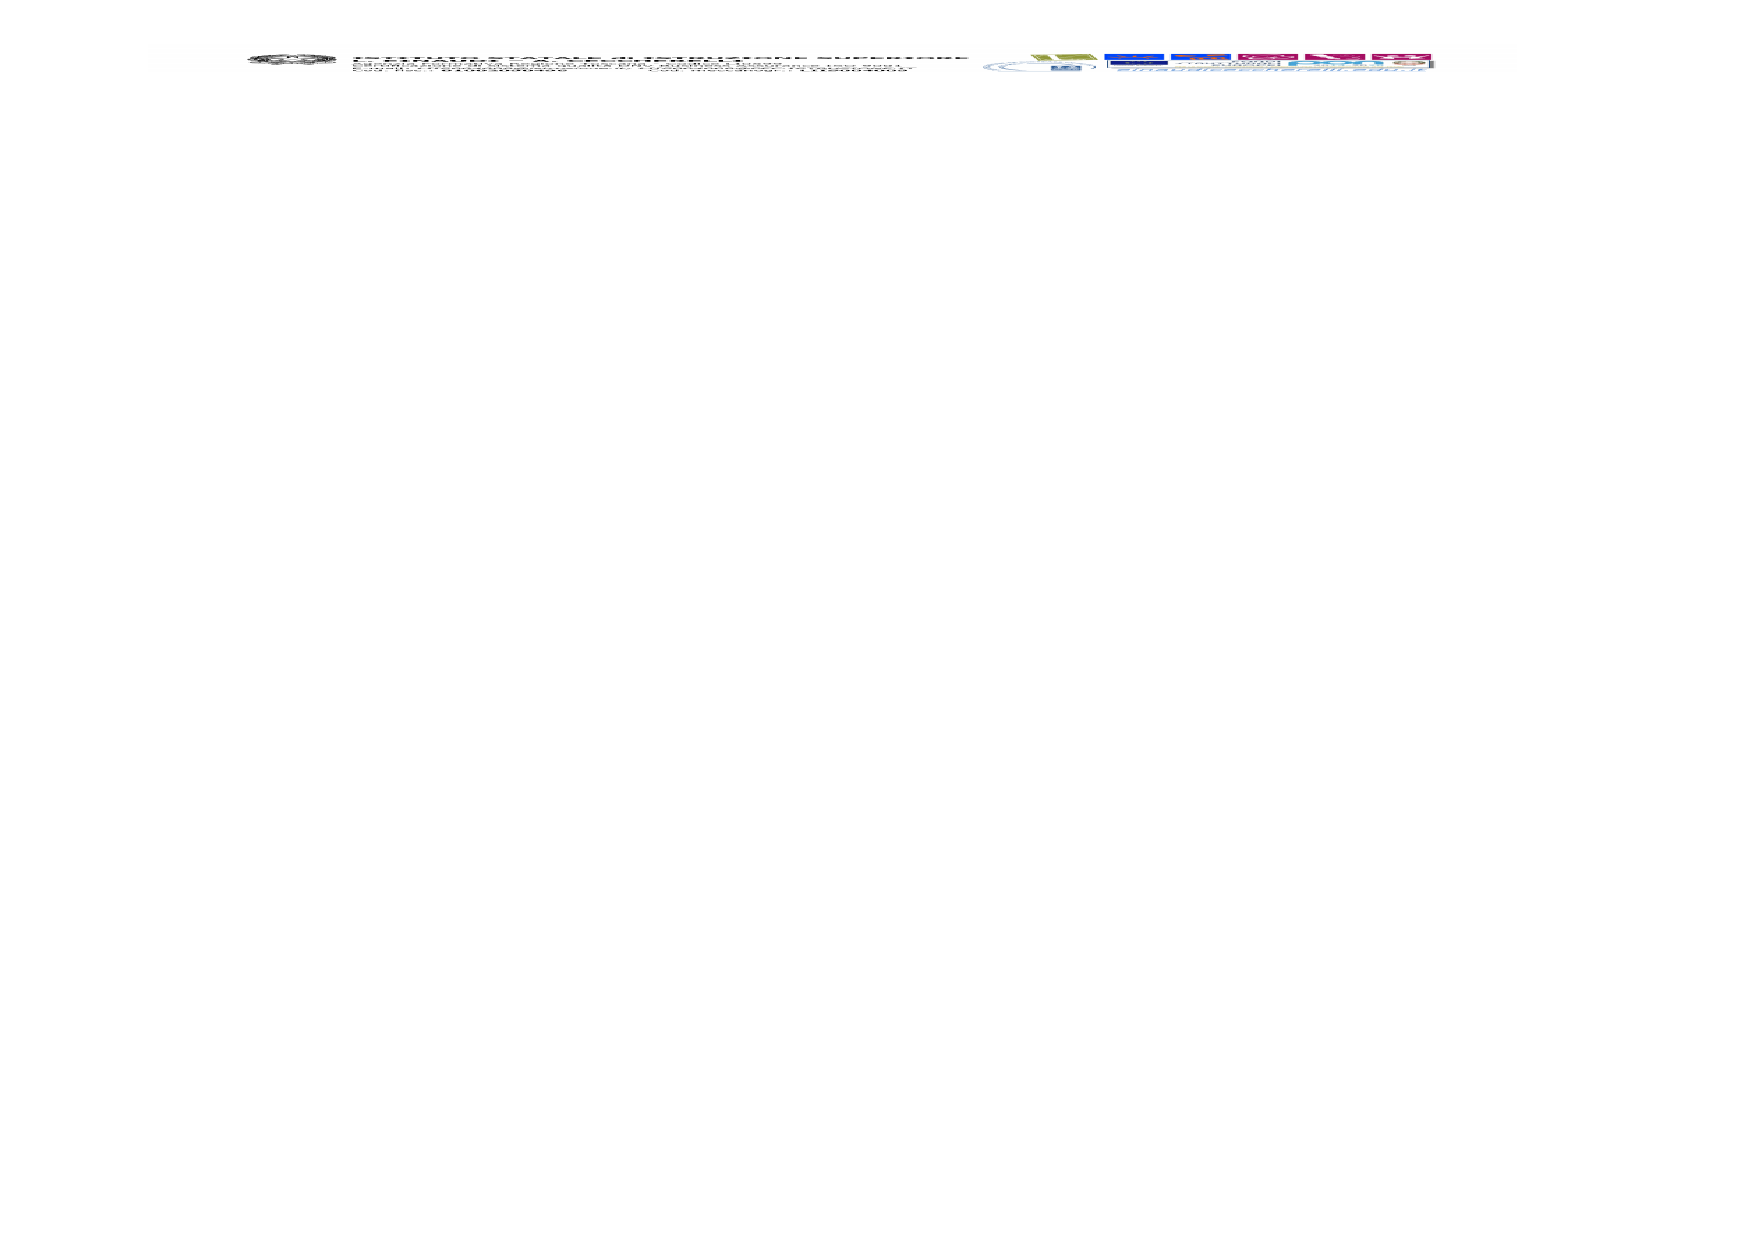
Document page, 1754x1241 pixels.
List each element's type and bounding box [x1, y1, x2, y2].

picture [147, 44, 1517, 73]
